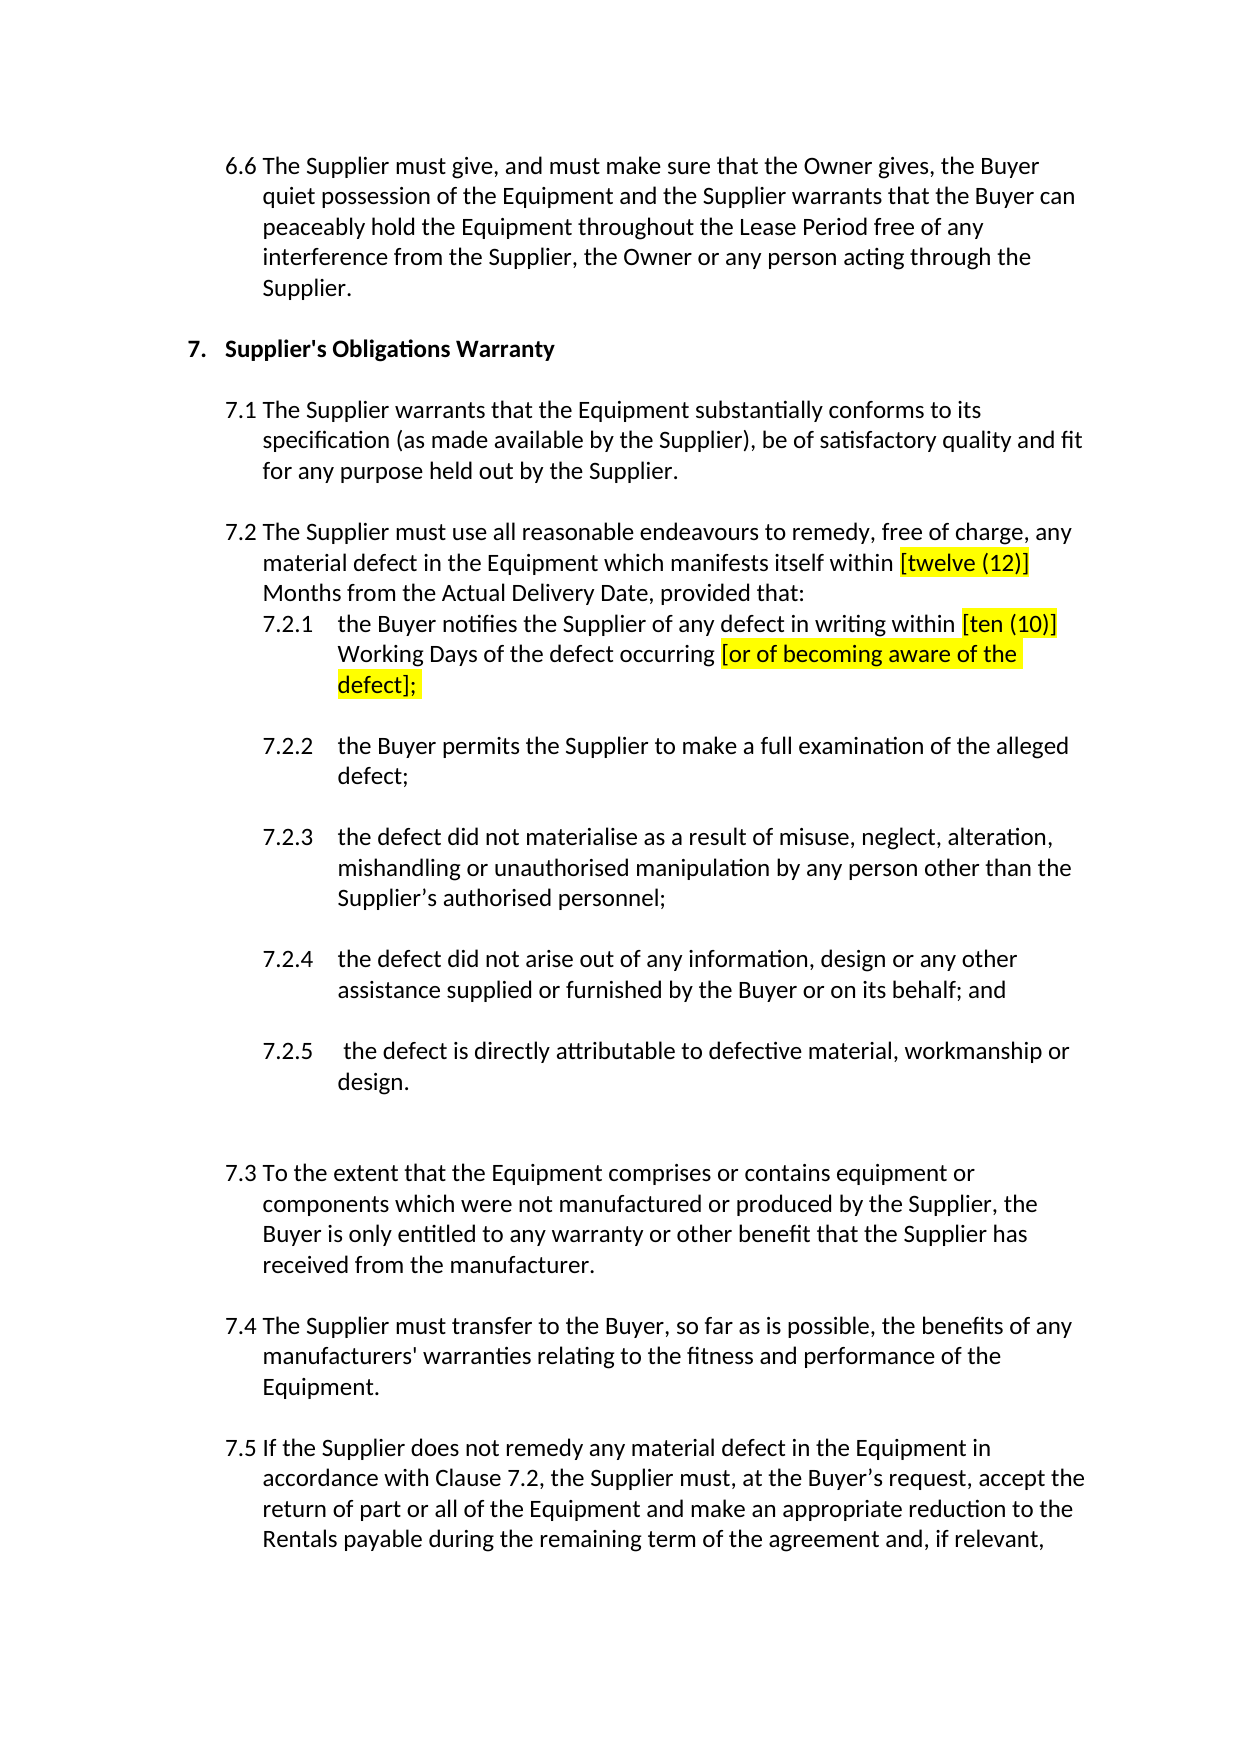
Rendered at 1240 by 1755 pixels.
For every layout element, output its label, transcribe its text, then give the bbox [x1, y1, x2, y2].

list the Buyer permits the Supplier to make a full examination of the alleged defect; [262, 730, 1089, 821]
list the defect is directly attributable to defective material, workmanship or design. [262, 1035, 1089, 1096]
list the Buyer notifies the Supplier of any defect in writing within [ten (10)] Working Days of the defect occurring [or of becoming aware of the defect]; [262, 608, 1089, 730]
list the defect did not materialise as a result of misuse, neglect, alteration, mishandling or unauthorised manipulation by any person other than the Supplier’s authorised personnel; [262, 821, 1089, 943]
list the defect did not arise out of any information, design or any other assistance supplied or furnished by the Buyer or on its behalf; and [262, 943, 1089, 1035]
list The Supplier warrants that the Equipment substantially conforms to its specification (as made available by the Supplier), be of satisfactory quality and fit for any purpose held out by the Supplier. [225, 394, 1089, 516]
list Supplier's Obligations Warranty [187, 333, 1089, 394]
list If the Supplier does not remedy any material defect in the Equipment in accordance with Clause 7.2, the Supplier must, at the Buyer’s request, accept the return of part or all of the Equipment and make an appropriate reduction to the Rentals payable during the remaining term of the agreement and, if relevant, [225, 1432, 1089, 1554]
list The Supplier must use all reasonable endeavours to remedy, free of charge, any material defect in the Equipment which manifests itself within [twelve (12)] Months from the Actual Delivery Date, provided that: [225, 516, 1089, 608]
list The Supplier must transfer to the Buyer, so far as is possible, the benefits of any manufacturers' warranties relating to the fitness and performance of the Equipment. [225, 1310, 1089, 1432]
list To the extent that the Equipment comprises or contains equipment or components which were not manufactured or produced by the Supplier, the Buyer is only entitled to any warranty or other benefit that the Supplier has received from the manufacturer. [225, 1157, 1089, 1310]
list The Supplier must give, and must make sure that the Owner gives, the Buyer quiet possession of the Equipment and the Supplier warrants that the Buyer can peaceably hold the Equipment throughout the Lease Period free of any interference from the Supplier, the Owner or any person acting through the Supplier. [225, 150, 1089, 303]
